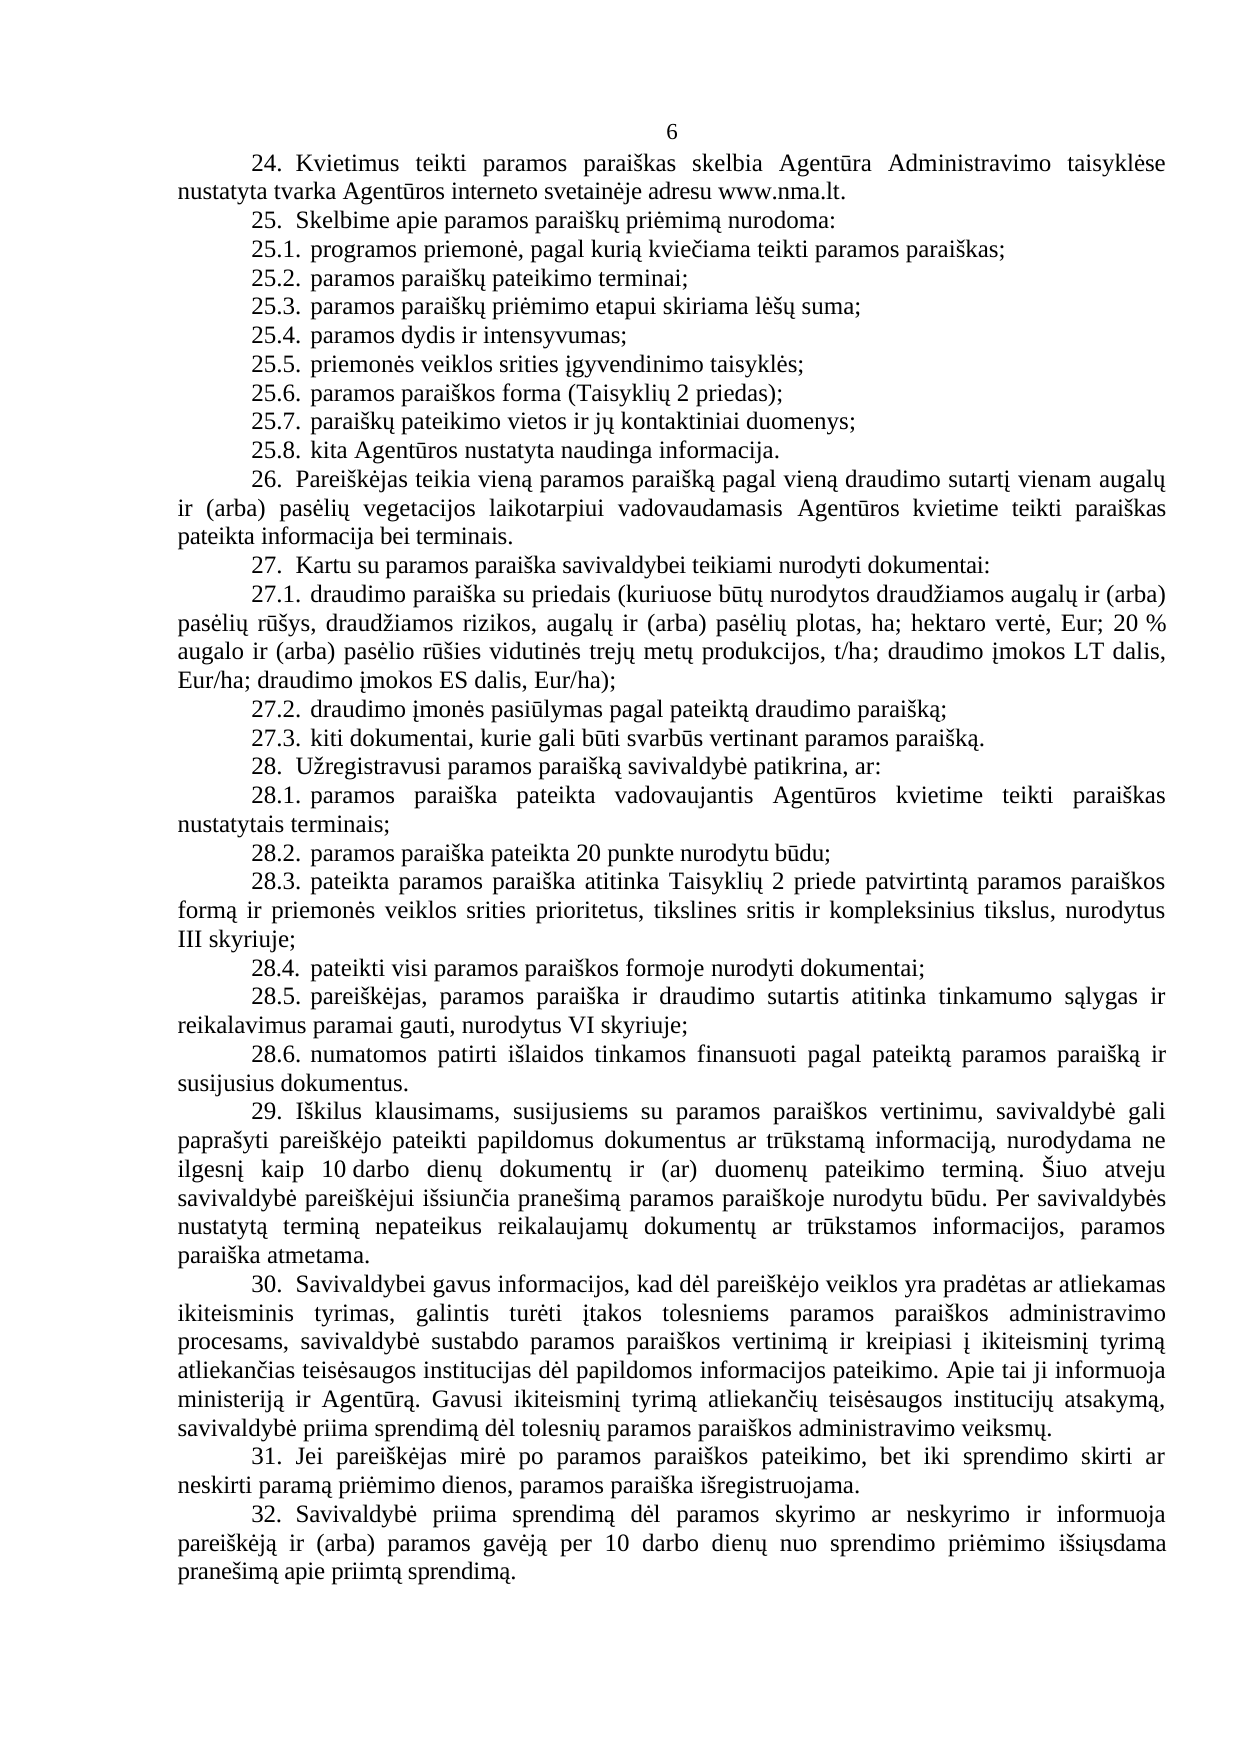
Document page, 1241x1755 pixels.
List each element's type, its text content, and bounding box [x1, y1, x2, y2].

text 25.2. paramos paraiškų pateikimo terminai; [177, 263, 1166, 291]
text 25.3. paramos paraiškų priėmimo etapui skiriama lėšų suma; [177, 291, 1166, 320]
text 25.4. paramos dydis ir intensyvumas; [177, 320, 1166, 349]
text 25. Skelbime apie paramos paraiškų priėmimą nurodoma: [177, 205, 1166, 234]
text 31. Jei pareiškėjas mirė po paramos paraiškos pateikimo, bet iki sprendimo skirti ar neskirti paramą priėmimo dienos, paramos paraiška išregistruojama. [177, 1441, 1166, 1499]
text 24. Kvietimus teikti paramos paraiškas skelbia Agentūra Administravimo taisyklėse nustatyta tvarka Agentūros interneto svetainėje adresu www.nma.lt. [177, 148, 1166, 205]
text 25.8. kita Agentūros nustatyta naudinga informacija. [177, 435, 1166, 464]
text 28.2. paramos paraiška pateikta 20 punkte nurodytu būdu; [177, 838, 1166, 866]
text 32. Savivaldybė priima sprendimą dėl paramos skyrimo ar neskyrimo ir informuoja pareiškėją ir (arba) paramos gavėją per 10 darbo dienų nuo sprendimo priėmimo išsiųsdama pranešimą apie priimtą sprendimą. [177, 1499, 1166, 1585]
text 27.2. draudimo įmonės pasiūlymas pagal pateiktą draudimo paraišką; [177, 694, 1166, 723]
text 28.6. numatomos patirti išlaidos tinkamos finansuoti pagal pateiktą paramos paraišką ir susijusius dokumentus. [177, 1039, 1166, 1096]
text 27.3. kiti dokumentai, kurie gali būti svarbūs vertinant paramos paraišką. [177, 723, 1166, 751]
text 30. Savivaldybei gavus informacijos, kad dėl pareiškėjo veiklos yra pradėtas ar atliekamas ikiteisminis tyrimas, galintis turėti įtakos tolesniems paramos paraiškos administravimo procesams, savivaldybė sustabdo paramos paraiškos vertinimą ir kreipiasi į ikiteisminį tyrimą atliekančias teisėsaugos institucijas dėl papildomos informacijos pateikimo. Apie tai ji informuoja ministeriją ir Agentūrą. Gavusi ikiteisminį tyrimą atliekančių teisėsaugos institucijų atsakymą, savivaldybė priima sprendimą dėl tolesnių paramos paraiškos administravimo veiksmų. [177, 1269, 1166, 1441]
text 27. Kartu su paramos paraiška savivaldybei teikiami nurodyti dokumentai: [177, 550, 1166, 579]
text 26. Pareiškėjas teikia vieną paramos paraišką pagal vieną draudimo sutartį vienam augalų ir (arba) pasėlių vegetacijos laikotarpiui vadovaudamasis Agentūros kvietime teikti paraiškas pateikta informacija bei terminais. [177, 464, 1166, 550]
text 29. Iškilus klausimams, susijusiems su paramos paraiškos vertinimu, savivaldybė gali paprašyti pareiškėjo pateikti papildomus dokumentus ar trūkstamą informaciją, nurodydama ne ilgesnį kaip 10 darbo dienų dokumentų ir (ar) duomenų pateikimo terminą. Šiuo atveju savivaldybė pareiškėjui išsiunčia pranešimą paramos paraiškoje nurodytu būdu. Per savivaldybės nustatytą terminą nepateikus reikalaujamų dokumentų ar trūkstamos informacijos, paramos paraiška atmetama. [177, 1096, 1166, 1269]
text 28.3. pateikta paramos paraiška atitinka Taisyklių 2 priede patvirtintą paramos paraiškos formą ir priemonės veiklos srities prioritetus, tikslines sritis ir kompleksinius tikslus, nurodytus III skyriuje; [177, 866, 1166, 953]
text 28. Užregistravusi paramos paraišką savivaldybė patikrina, ar: [177, 751, 1166, 780]
text 25.6. paramos paraiškos forma (Taisyklių 2 priedas); [177, 378, 1166, 406]
text 28.4. pateikti visi paramos paraiškos formoje nurodyti dokumentai; [177, 953, 1166, 981]
text 28.1. paramos paraiška pateikta vadovaujantis Agentūros kvietime teikti paraiškas nustatytais terminais; [177, 780, 1166, 838]
text 25.1. programos priemonė, pagal kurią kviečiama teikti paramos paraiškas; [177, 234, 1166, 263]
text 27.1. draudimo paraiška su priedais (kuriuose būtų nurodytos draudžiamos augalų ir (arba) pasėlių rūšys, draudžiamos rizikos, augalų ir (arba) pasėlių plotas, ha; hektaro vertė, Eur; 20 % augalo ir (arba) pasėlio rūšies vidutinės trejų metų produkcijos, t/ha; draudimo įmokos LT dalis, Eur/ha; draudimo įmokos ES dalis, Eur/ha); [177, 579, 1166, 694]
text 25.7. paraiškų pateikimo vietos ir jų kontaktiniai duomenys; [177, 406, 1166, 435]
text 28.5. pareiškėjas, paramos paraiška ir draudimo sutartis atitinka tinkamumo sąlygas ir reikalavimus paramai gauti, nurodytus VI skyriuje; [177, 981, 1166, 1039]
text 25.5. priemonės veiklos srities įgyvendinimo taisyklės; [177, 349, 1166, 378]
